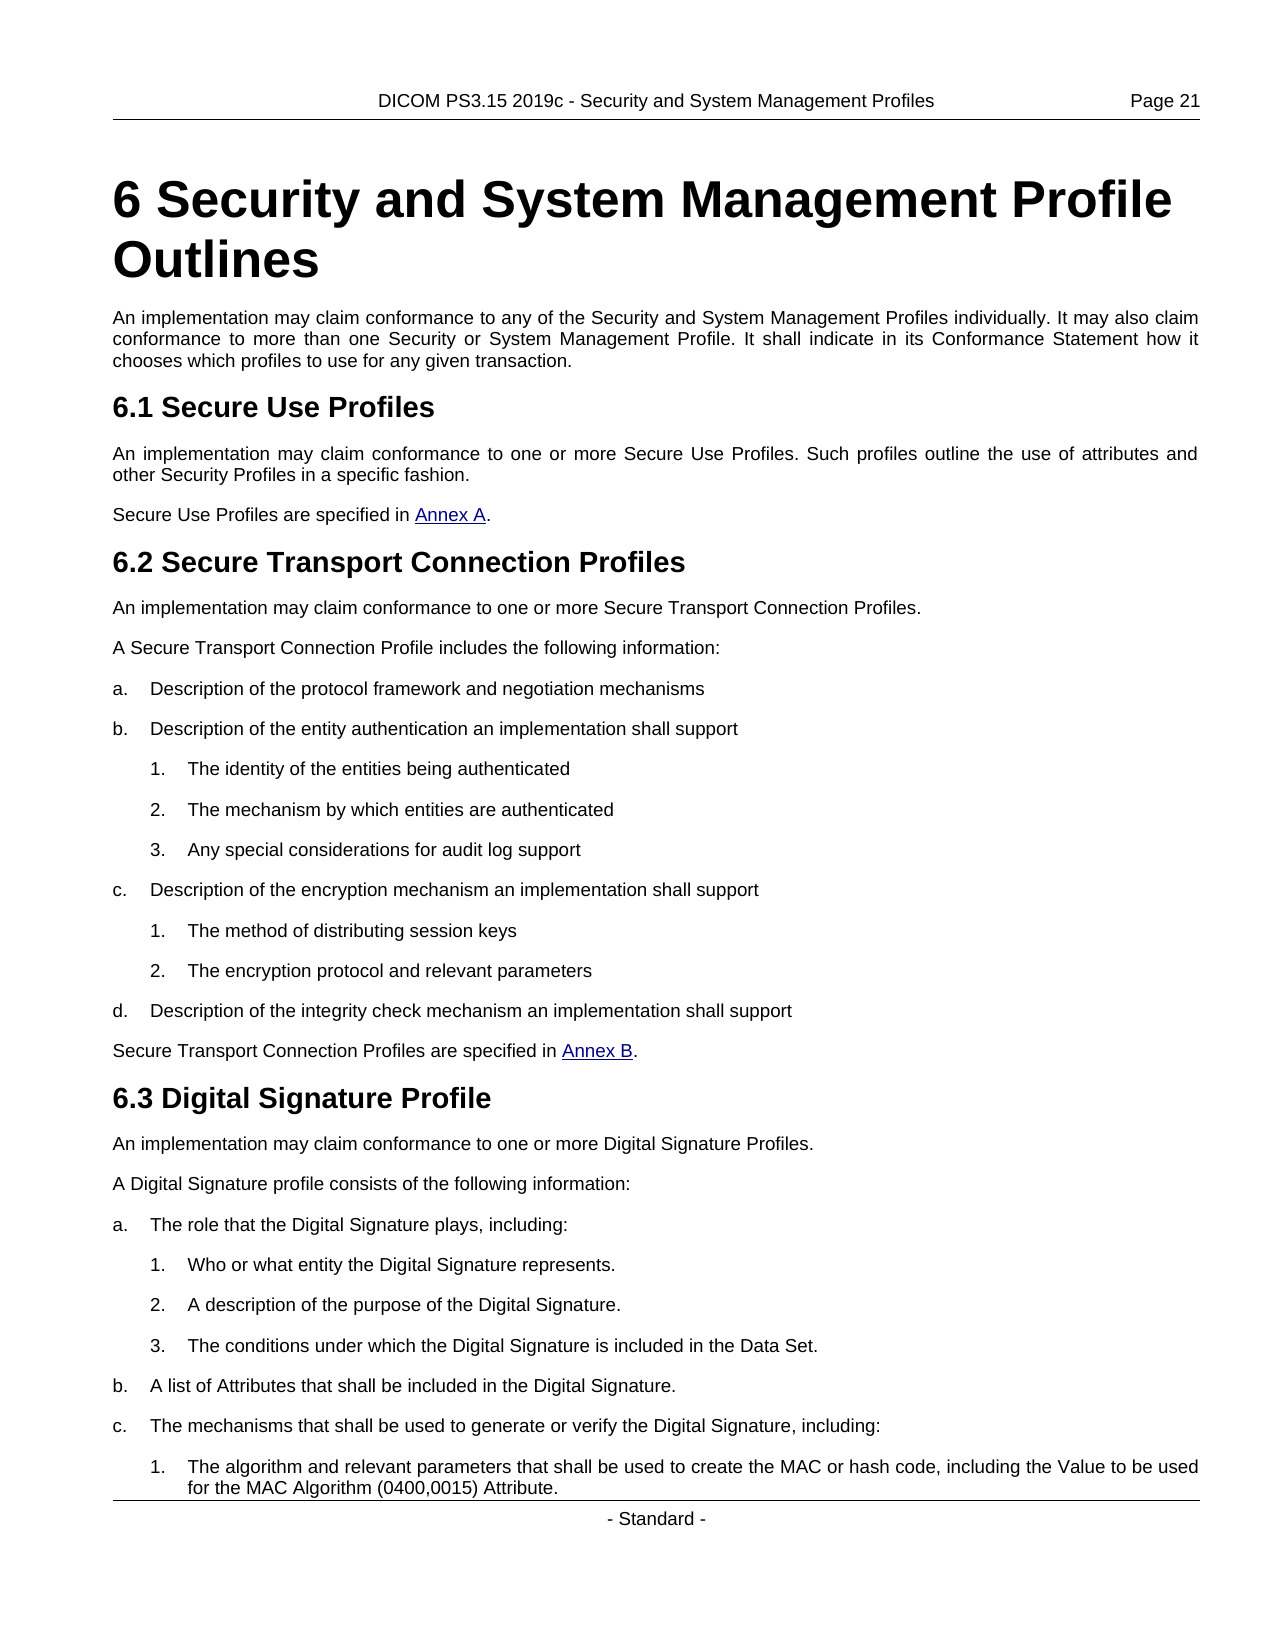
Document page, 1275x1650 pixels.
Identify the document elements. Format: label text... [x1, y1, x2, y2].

text c. Description of the encryption mechanism an implementation shall support [112, 879, 1200, 901]
text An implementation may claim conformance to one or more Digital Signature Profiles. [112, 1133, 1200, 1154]
text b. Description of the entity authentication an implementation shall support [112, 718, 1200, 739]
text 6.3 Digital Signature Profile [112, 1081, 1200, 1114]
text c. The mechanisms that shall be used to generate or verify the Digital Signature, including: [112, 1415, 1200, 1437]
text An implementation may claim conformance to one or more Secure Use Profiles. Such profiles outline the use of attributes and other Security Profiles in a specific fashion. [112, 442, 1200, 486]
text 3. The conditions under which the Digital Signature is included in the Data Set. [150, 1334, 1200, 1356]
text 2. The encryption protocol and relevant parameters [150, 960, 1200, 981]
text Secure Transport Connection Profiles are specified in Annex B. [112, 1040, 1200, 1062]
text A Digital Signature profile consists of the following information: [112, 1173, 1200, 1195]
text 3. Any special considerations for audit log support [150, 839, 1200, 860]
text 6.2 Secure Transport Connection Profiles [112, 544, 1200, 578]
text d. Description of the integrity check mechanism an implementation shall support [112, 1000, 1200, 1022]
text 6.1 Secure Use Profiles [112, 390, 1200, 424]
text An implementation may claim conformance to any of the Security and System Management Profiles individually. It may also claim conformance to more than one Security or System Management Profile. It shall indicate in its Conformance Statement how it chooses which profiles to use for any given transaction. [112, 307, 1200, 371]
text b. A list of Attributes that shall be included in the Digital Signature. [112, 1375, 1200, 1396]
text 1. The method of distributing session keys [150, 919, 1200, 941]
text a. The role that the Digital Signature plays, including: [112, 1213, 1200, 1235]
text 1. The algorithm and relevant parameters that shall be used to create the MAC or hash code, including the Value to be used for the MAC Algorithm (0400,0015) Attribute. [150, 1455, 1200, 1498]
text A Secure Transport Connection Profile includes the following information: [112, 637, 1200, 659]
text 2. The mechanism by which entities are authenticated [150, 798, 1200, 820]
text Secure Use Profiles are specified in Annex A. [112, 504, 1200, 526]
text 1. The identity of the entities being authenticated [150, 758, 1200, 780]
text 2. A description of the purpose of the Digital Signature. [150, 1294, 1200, 1316]
text 1. Who or what entity the Digital Signature represents. [150, 1254, 1200, 1275]
text a. Description of the protocol framework and negotiation mechanisms [112, 677, 1200, 699]
text An implementation may claim conformance to one or more Secure Transport Connection Profiles. [112, 597, 1200, 618]
text 6 Security and System Management Profile Outlines [112, 169, 1200, 288]
